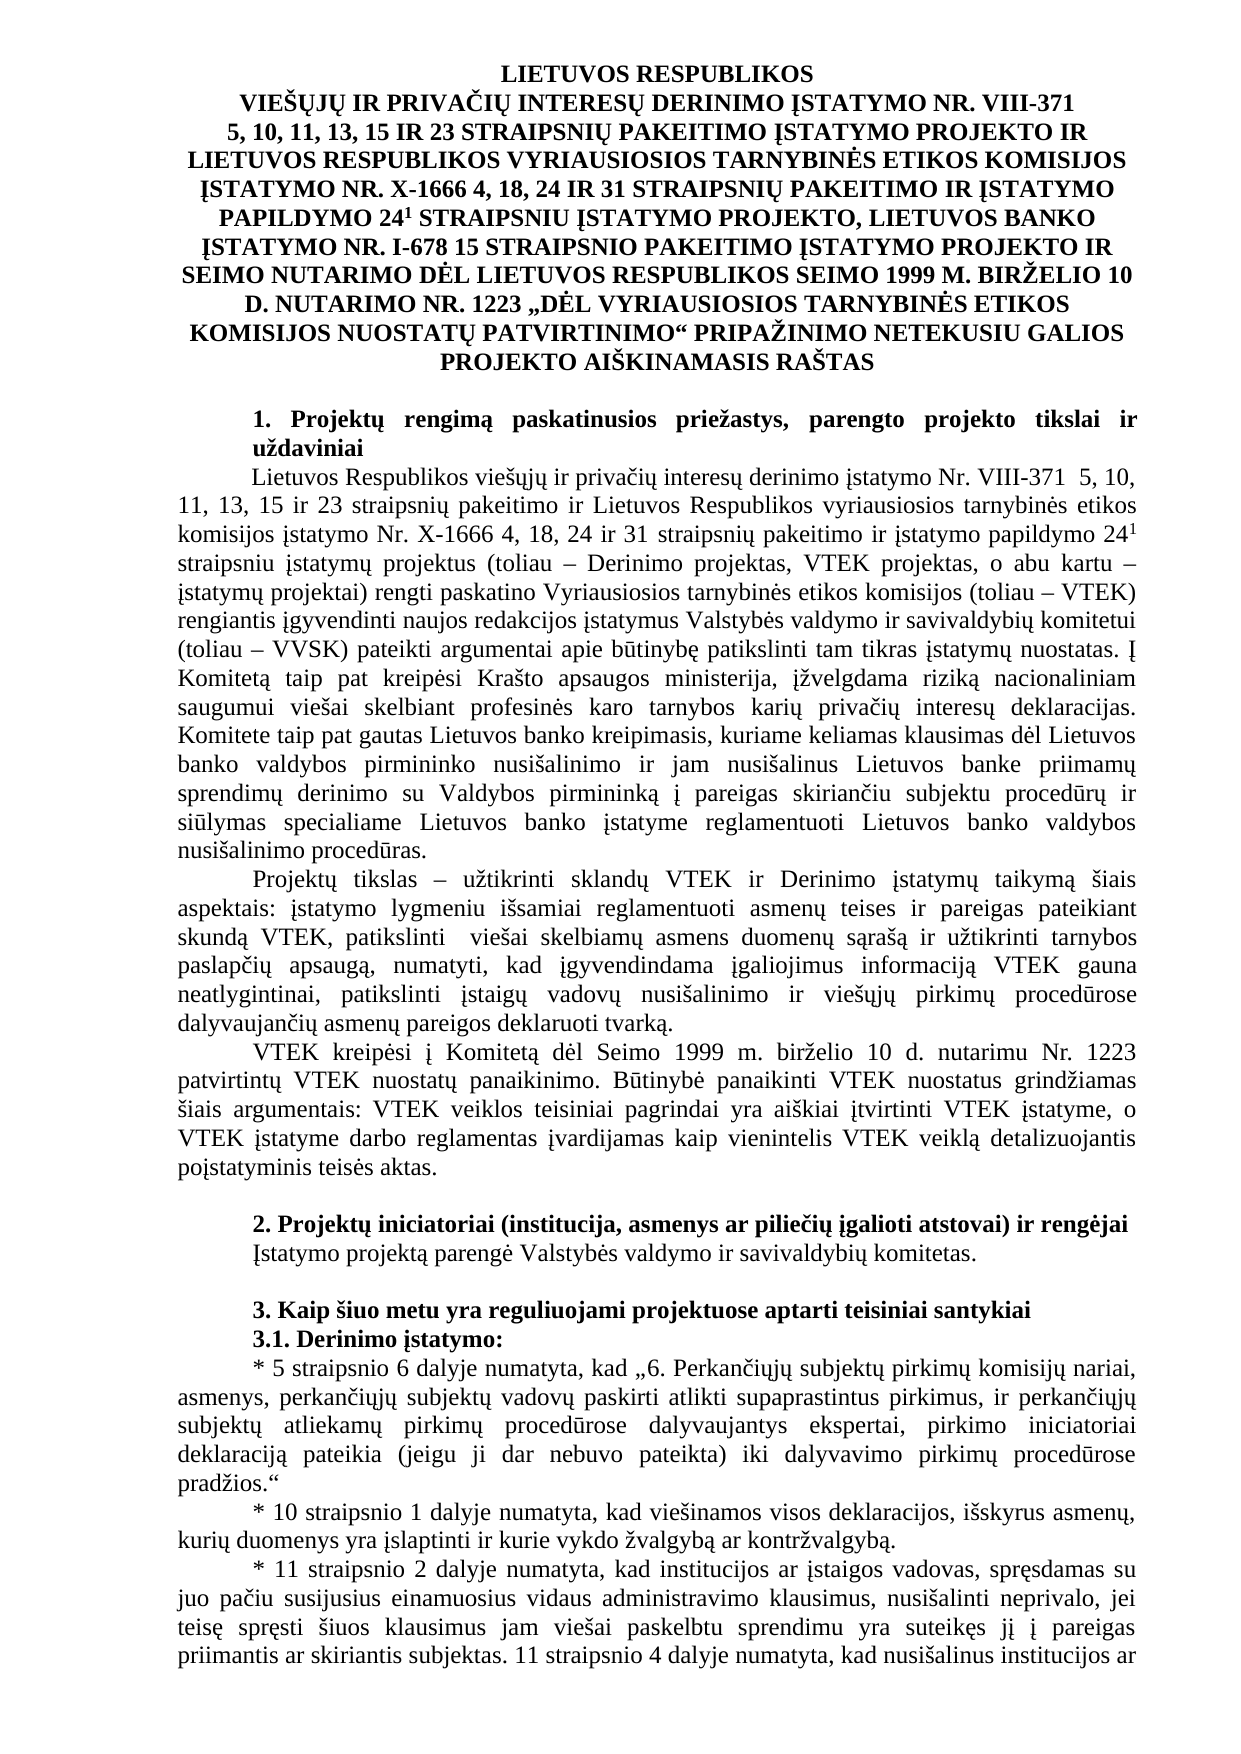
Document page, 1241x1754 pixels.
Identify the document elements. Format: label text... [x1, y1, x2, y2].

text 5, 10, 11, 13, 15 IR 23 STRAIPSNIŲ PAKEITIMO ĮSTATYMO PROJEKTO IR LIETUVOS RESPUBLIKOS VYRIAUSIOSIOS TARNYBINĖS ETIKOS KOMISIJOS ĮSTATYMO NR. X-1666 4, 18, 24 IR 31 STRAIPSNIŲ PAKEITIMO IR ĮSTATYMO PAPILDYMO 241 STRAIPSNIU ĮSTATYMO PROJEKTO, LIETUVOS BANKO ĮSTATYMO NR. I-678 15 STRAIPSNIO PAKEITIMO ĮSTATYMO PROJEKTO IR SEIMO NUTARIMO DĖL LIETUVOS RESPUBLIKOS SEIMO 1999 M. BIRŽELIO 10 D. NUTARIMO NR. 1223 „DĖL VYRIAUSIOSIOS TARNYBINĖS ETIKOS KOMISIJOS NUOSTATŲ PATVIRTINIMO“ PRIPAŽINIMO NETEKUSIU GALIOS PROJEKTO AIŠKINAMASIS RAŠTAS [177, 117, 1137, 375]
text 1. Projektų rengimą paskatinusios priežastys, parengto projekto tikslai ir uždaviniai [252, 404, 1138, 462]
list * 11 straipsnio 2 dalyje numatyta, kad institucijos ar įstaigos vadovas, spręsdamas su juo pačiu susijusius einamuosius vidaus administravimo klausimus, nusišalinti neprivalo, jei teisę spręsti šiuos klausimus jam viešai paskelbtu sprendimu yra suteikęs jį į pareigas priimantis ar skiriantis subjektas. 11 straipsnio 4 dalyje numatyta, kad nusišalinus institucijos ar [177, 1554, 1137, 1669]
list * 5 straipsnio 6 dalyje numatyta, kad „6. Perkančiųjų subjektų pirkimų komisijų nariai, asmenys, perkančiųjų subjektų vadovų paskirti atlikti supaprastintus pirkimus, ir perkančiųjų subjektų atliekamų pirkimų procedūrose dalyvaujantys ekspertai, pirkimo iniciatoriai deklaraciją pateikia (jeigu ji dar nebuvo pateikta) iki dalyvavimo pirkimų procedūrose pradžios.“ [177, 1353, 1137, 1497]
text Lietuvos Respublikos viešųjų ir privačių interesų derinimo įstatymo Nr. VIII-371 5, 10, 11, 13, 15 ir 23 straipsnių pakeitimo ir Lietuvos Respublikos vyriausiosios tarnybinės etikos komisijos įstatymo Nr. X-1666 4, 18, 24 ir 31 straipsnių pakeitimo ir įstatymo papildymo 241 straipsniu įstatymų projektus (toliau – Derinimo projektas, VTEK projektas, o abu kartu –įstatymų projektai) rengti paskatino Vyriausiosios tarnybinės etikos komisijos (toliau – VTEK) rengiantis įgyvendinti naujos redakcijos įstatymus Valstybės valdymo ir savivaldybių komitetui (toliau – VVSK) pateikti argumentai apie būtinybę patikslinti tam tikras įstatymų nuostatas. Į Komitetą taip pat kreipėsi Krašto apsaugos ministerija, įžvelgdama riziką nacionaliniam saugumui viešai skelbiant profesinės karo tarnybos karių privačių interesų deklaracijas. Komitete taip pat gautas Lietuvos banko kreipimasis, kuriame keliamas klausimas dėl Lietuvos banko valdybos pirmininko nusišalinimo ir jam nusišalinus Lietuvos banke priimamų sprendimų derinimo su Valdybos pirmininką į pareigas skiriančiu subjektu procedūrų ir siūlymas specialiame Lietuvos banko įstatyme reglamentuoti Lietuvos banko valdybos nusišalinimo procedūras. [177, 462, 1137, 864]
list 3.1. Derinimo įstatymo: [252, 1324, 1137, 1353]
text LIETUVOS RESPUBLIKOS [177, 59, 1137, 88]
text 2. Projektų iniciatoriai (institucija, asmenys ar piliečių įgalioti atstovai) ir rengėjai [252, 1209, 1138, 1238]
text VTEK kreipėsi į Komitetą dėl Seimo 1999 m. birželio 10 d. nutarimu Nr. 1223 patvirtintų VTEK nuostatų panaikinimo. Būtinybė panaikinti VTEK nuostatus grindžiamas šiais argumentais: VTEK veiklos teisiniai pagrindai yra aiškiai įtvirtinti VTEK įstatyme, o VTEK įstatyme darbo reglamentas įvardijamas kaip vienintelis VTEK veiklą detalizuojantis poįstatyminis teisės aktas. [177, 1037, 1137, 1180]
list * 10 straipsnio 1 dalyje numatyta, kad viešinamos visos deklaracijos, išskyrus asmenų, kurių duomenys yra įslaptinti ir kurie vykdo žvalgybą ar kontržvalgybą. [177, 1497, 1137, 1554]
text Įstatymo projektą parengė Valstybės valdymo ir savivaldybių komitetas. [177, 1238, 1137, 1267]
list 3. Kaip šiuo metu yra reguliuojami projektuose aptarti teisiniai santykiai [252, 1295, 1137, 1324]
text Projektų tikslas – užtikrinti sklandų VTEK ir Derinimo įstatymų taikymą šiais aspektais: įstatymo lygmeniu išsamiai reglamentuoti asmenų teises ir pareigas pateikiant skundą VTEK, patikslinti viešai skelbiamų asmens duomenų sąrašą ir užtikrinti tarnybos paslapčių apsaugą, numatyti, kad įgyvendindama įgaliojimus informaciją VTEK gauna neatlygintinai, patikslinti įstaigų vadovų nusišalinimo ir viešųjų pirkimų procedūrose dalyvaujančių asmenų pareigos deklaruoti tvarką. [177, 864, 1138, 1037]
text VIEŠŲJŲ IR PRIVAČIŲ INTERESŲ DERINIMO ĮSTATYMO NR. VIII-371 [177, 88, 1137, 117]
